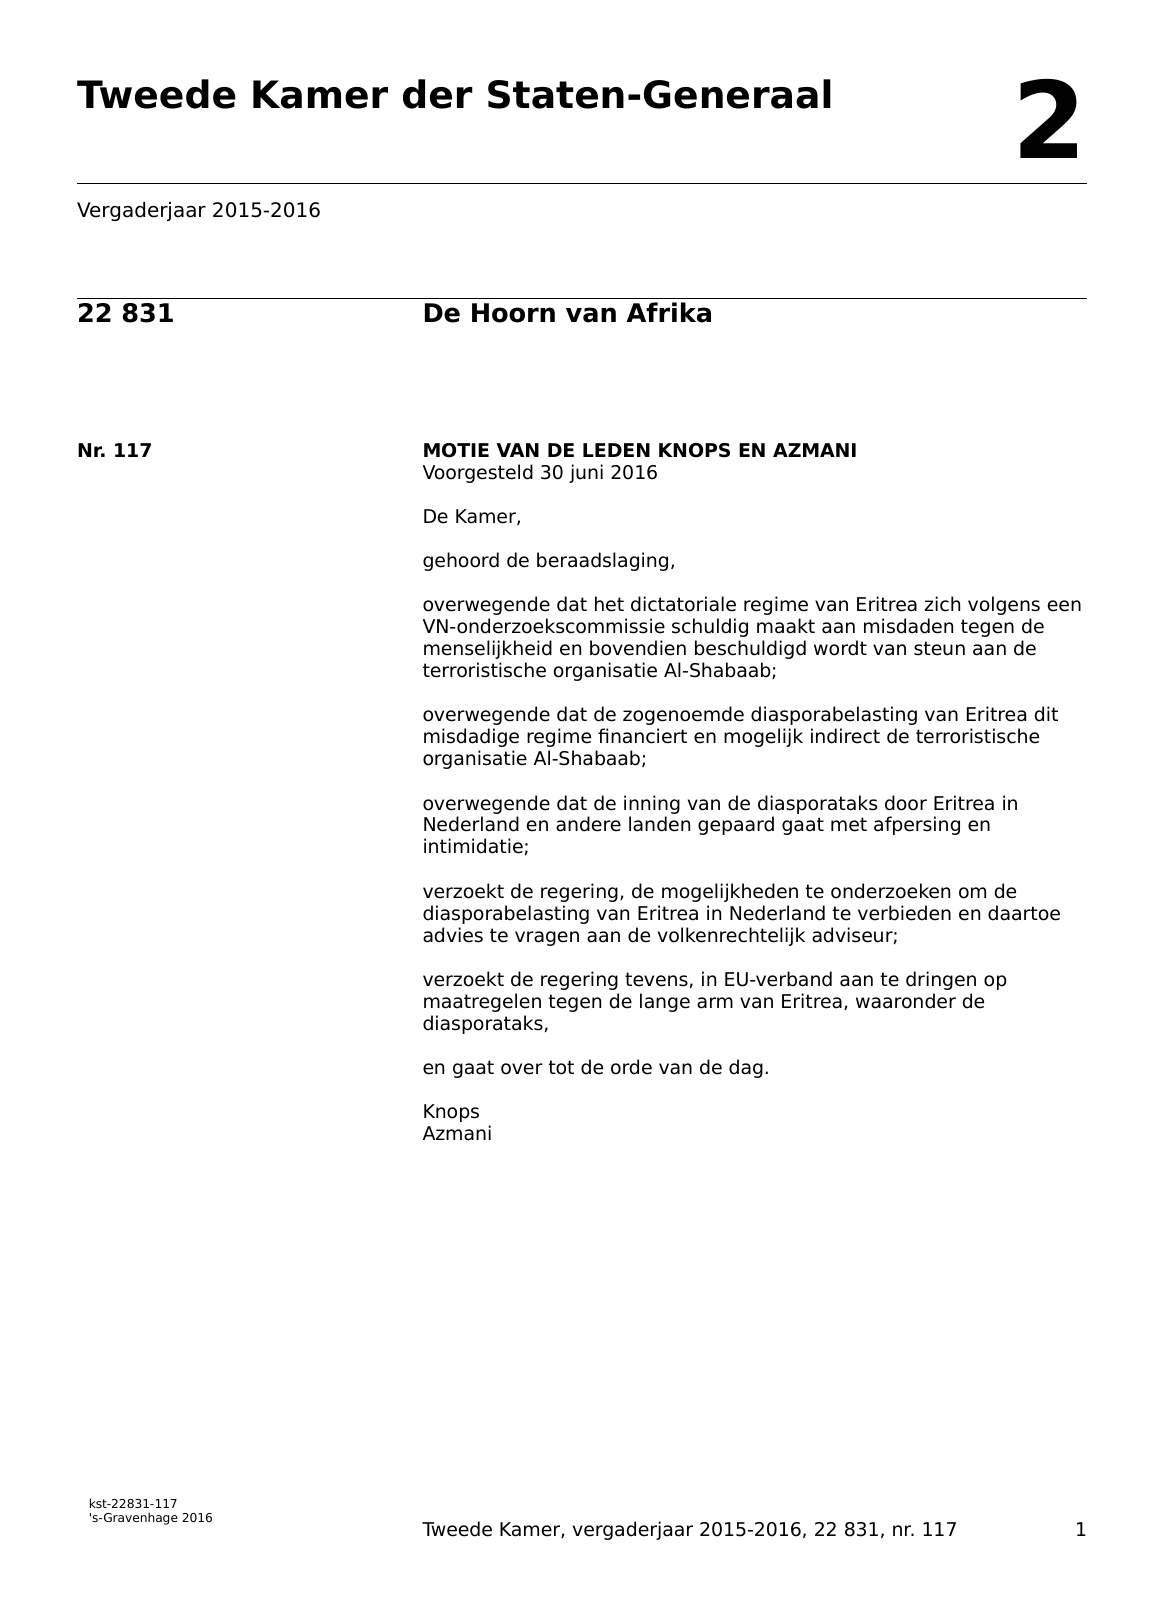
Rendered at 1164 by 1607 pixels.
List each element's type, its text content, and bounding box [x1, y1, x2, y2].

text gehoord de beraadslaging, [422, 550, 1087, 572]
table_header 2 [886, 59, 1087, 183]
table_cell Vergaderjaar 2015-2016 [77, 184, 1087, 298]
subtitle Nr. 117 MOTIE VAN DE LEDEN KNOPS EN AZMANI [77, 440, 1087, 462]
text en gaat over tot de orde van de dag. [422, 1057, 1087, 1079]
table_header Tweede Kamer der Staten-Generaal [77, 59, 886, 183]
text De Kamer, [422, 506, 1087, 528]
text kst-22831-117 [88, 1497, 323, 1511]
text overwegende dat de zogenoemde diasporabelasting van Eritrea dit misdadige regime financiert en mogelijk indirect de terroristische organisatie Al-Shabaab; [422, 704, 1087, 770]
text overwegende dat het dictatoriale regime van Eritrea zich volgens een VN-onderzoekscommissie schuldig maakt aan misdaden tegen de menselijkheid en bovendien beschuldigd wordt van steun aan de terroristische organisatie Al-Shabaab; [422, 594, 1087, 682]
text 's-Gravenhage 2016 [88, 1511, 323, 1525]
text verzoekt de regering tevens, in EU-verband aan te dringen op maatregelen tegen de lange arm van Eritrea, waaronder de diasporataks, [422, 969, 1087, 1034]
text verzoekt de regering, de mogelijkheden te onderzoeken om de diasporabelasting van Eritrea in Nederland te verbieden en daartoe advies te vragen aan de volkenrechtelijk adviseur; [422, 881, 1087, 946]
text Knops [422, 1101, 1087, 1123]
text Voorgesteld 30 juni 2016 [422, 462, 1087, 484]
text Azmani [422, 1123, 1087, 1145]
subtitle 22 831 De Hoorn van Afrika [77, 299, 1087, 329]
text overwegende dat de inning van de diasporataks door Eritrea in Nederland en andere landen gepaard gaat met afpersing en intimidatie; [422, 792, 1087, 858]
